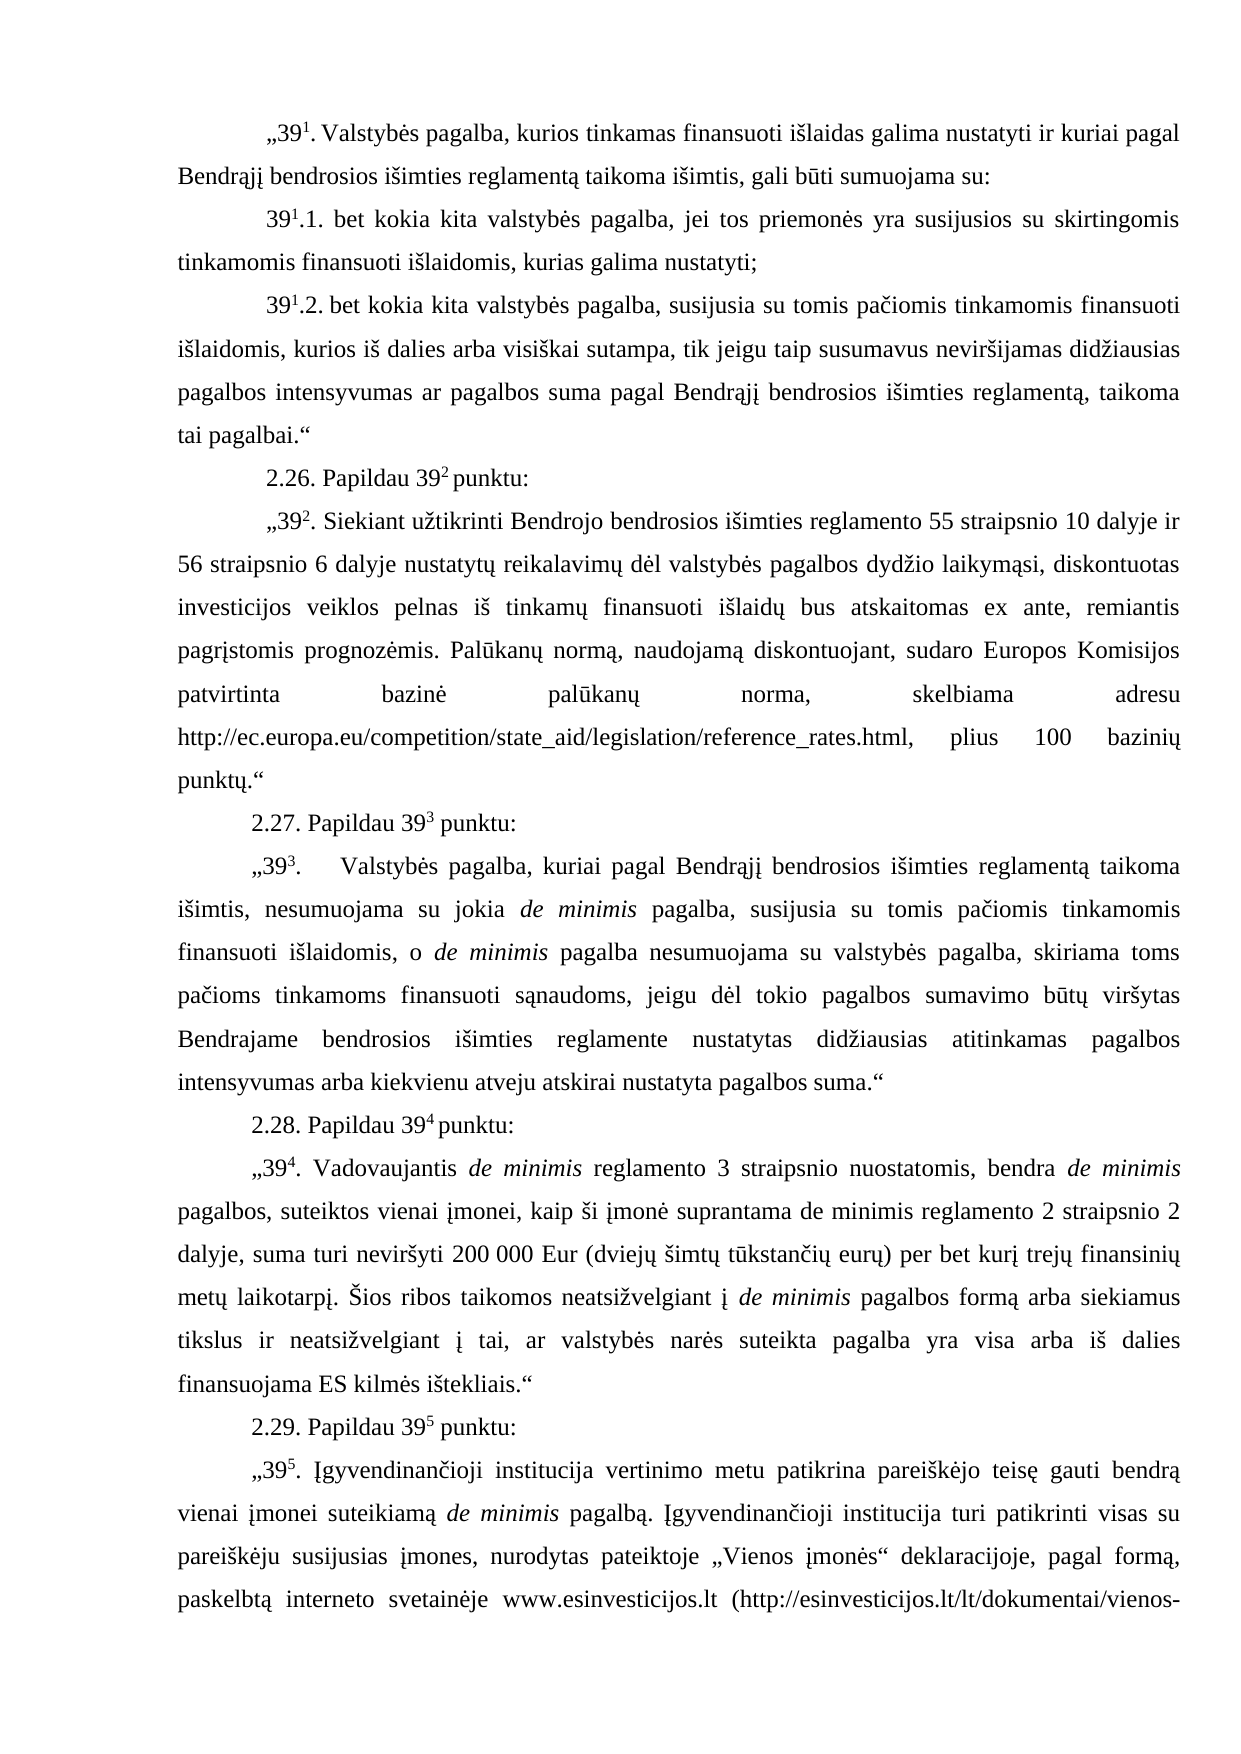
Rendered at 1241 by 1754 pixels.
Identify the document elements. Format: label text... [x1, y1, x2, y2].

text 391.1. bet kokia kita valstybės pagalba, jei tos priemonės yra susijusios su skirtingomis tinkamomis finansuoti išlaidomis, kurias galima nustatyti; [177, 204, 1181, 276]
text „394. Vadovaujantis de minimis reglamento 3 straipsnio nuostatomis, bendra de minimis pagalbos, suteiktos vienai įmonei, kaip ši įmonė suprantama de minimis reglamento 2 straipsnio 2 dalyje, suma turi neviršyti 200 000 Eur (dviejų šimtų tūkstančių eurų) per bet kurį trejų finansinių metų laikotarpį. Šios ribos taikomos neatsižvelgiant į de minimis pagalbos formą arba siekiamus tikslus ir neatsižvelgiant į tai, ar valstybės narės suteikta pagalba yra visa arba iš dalies finansuojama ES kilmės ištekliais.“ [177, 1153, 1181, 1397]
text 391.2. bet kokia kita valstybės pagalba, susijusia su tomis pačiomis tinkamomis finansuoti išlaidomis, kurios iš dalies arba visiškai sutampa, tik jeigu taip susumavus neviršijamas didžiausias pagalbos intensyvumas ar pagalbos suma pagal Bendrąjį bendrosios išimties reglamentą, taikoma tai pagalbai.“ [177, 291, 1181, 449]
text „393. Valstybės pagalba, kuriai pagal Bendrąjį bendrosios išimties reglamentą taikoma išimtis, nesumuojama su jokia de minimis pagalba, susijusia su tomis pačiomis tinkamomis finansuoti išlaidomis, o de minimis pagalba nesumuojama su valstybės pagalba, skiriama toms pačioms tinkamoms finansuoti sąnaudoms, jeigu dėl tokio pagalbos sumavimo būtų viršytas Bendrajame bendrosios išimties reglamente nustatytas didžiausias atitinkamas pagalbos intensyvumas arba kiekvienu atveju atskirai nustatyta pagalbos suma.“ [177, 851, 1181, 1096]
text 2.28. Papildau 394 punktu: [251, 1110, 1181, 1139]
text „395. Įgyvendinančioji institucija vertinimo metu patikrina pareiškėjo teisę gauti bendrą vienai įmonei suteikiamą de minimis pagalbą. Įgyvendinančioji institucija turi patikrinti visas su pareiškėju susijusias įmones, nurodytas pateiktoje „Vienos įmonės“ deklaracijoje, pagal formą, paskelbtą interneto svetainėje www.esinvesticijos.lt (http://esinvesticijos.lt/lt/dokumentai/vienos- [177, 1455, 1181, 1613]
text 2.27. Papildau 393 punktu: [251, 808, 1181, 837]
text 2.26. Papildau 392 punktu: [251, 463, 1181, 492]
text „391. Valstybės pagalba, kurios tinkamas finansuoti išlaidas galima nustatyti ir kuriai pagal Bendrąjį bendrosios išimties reglamentą taikoma išimtis, gali būti sumuojama su: [177, 118, 1181, 190]
text 2.29. Papildau 395 punktu: [251, 1412, 1181, 1441]
text „392. Siekiant užtikrinti Bendrojo bendrosios išimties reglamento 55 straipsnio 10 dalyje ir 56 straipsnio 6 dalyje nustatytų reikalavimų dėl valstybės pagalbos dydžio laikymąsi, diskontuotas investicijos veiklos pelnas iš tinkamų finansuoti išlaidų bus atskaitomas ex ante, remiantis pagrįstomis prognozėmis. Palūkanų normą, naudojamą diskontuojant, sudaro Europos Komisijos patvirtinta bazinė palūkanų norma, skelbiama adresu http://ec.europa.eu/competition/state_aid/legislation/reference_rates.html, plius 100 bazinių punktų.“ [177, 506, 1181, 794]
